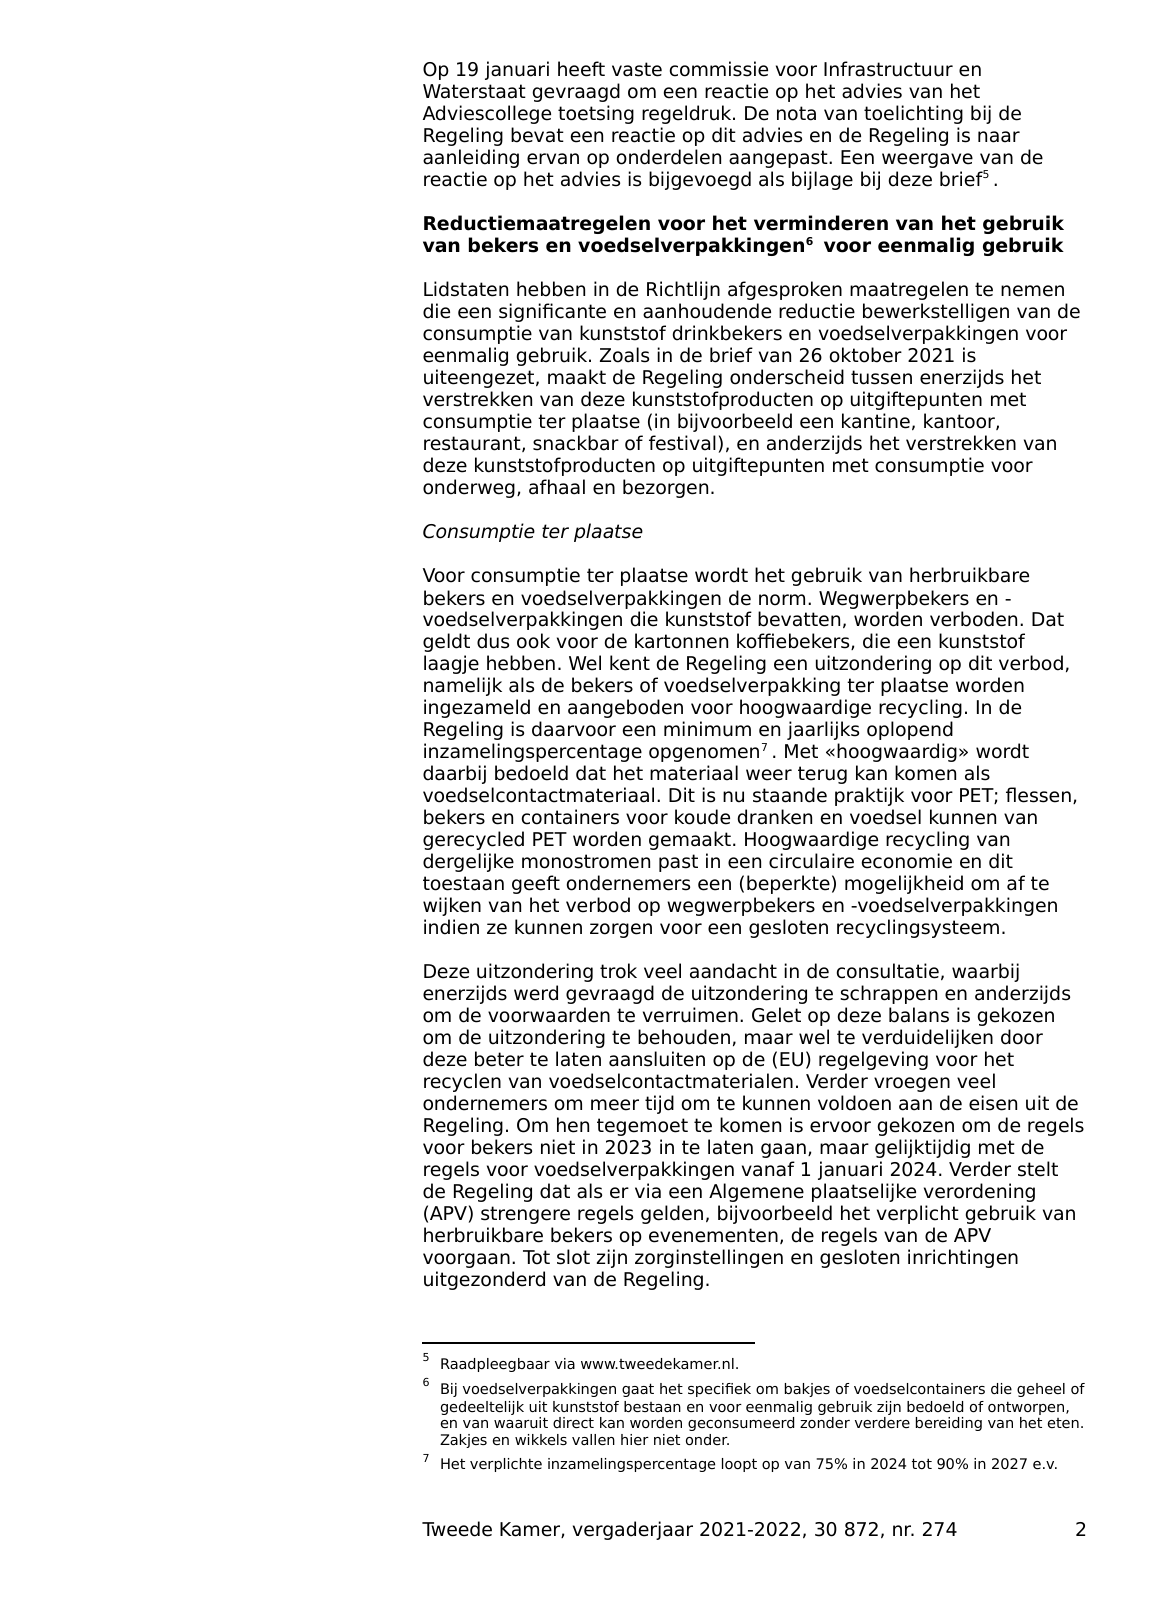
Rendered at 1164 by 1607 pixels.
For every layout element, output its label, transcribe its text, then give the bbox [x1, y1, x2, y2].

text Bij voedselverpakkingen gaat het specifiek om bakjes of voedselcontainers die geheel of gedeeltelijk uit kunststof bestaan en voor eenmalig gebruik zijn bedoeld of ontworpen, en van waaruit direct kan worden geconsumeerd zonder verdere bereiding van het eten. Zakjes en wikkels vallen hier niet onder. [422, 1377, 1087, 1449]
text Raadpleegbaar via www.tweedekamer.nl. [422, 1352, 1087, 1374]
subtitle Reductiemaatregelen voor het verminderen van het gebruik van bekers en voedselverpakkingen voor eenmalig gebruik [422, 213, 1087, 257]
text Deze uitzondering trok veel aandacht in de consultatie, waarbij enerzijds werd gevraagd de uitzondering te schrappen en anderzijds om de voorwaarden te verruimen. Gelet op deze balans is gekozen om de uitzondering te behouden, maar wel te verduidelijken door deze beter te laten aansluiten op de (EU) regelgeving voor het recyclen van voedselcontactmaterialen. Verder vroegen veel ondernemers om meer tijd om te kunnen voldoen aan de eisen uit de Regeling. Om hen tegemoet te komen is ervoor gekozen om de regels voor bekers niet in 2023 in te laten gaan, maar gelijktijdig met de regels voor voedselverpakkingen vanaf 1 januari 2024. Verder stelt de Regeling dat als er via een Algemene plaatselijke verordening (APV) strengere regels gelden, bijvoorbeeld het verplicht gebruik van herbruikbare bekers op evenementen, de regels van de APV voorgaan. Tot slot zijn zorginstellingen en gesloten inrichtingen uitgezonderd van de Regeling. [422, 961, 1087, 1291]
text Lidstaten hebben in de Richtlijn afgesproken maatregelen te nemen die een significante en aanhoudende reductie bewerkstelligen van de consumptie van kunststof drinkbekers en voedselverpakkingen voor eenmalig gebruik. Zoals in de brief van 26 oktober 2021 is uiteengezet, maakt de Regeling onderscheid tussen enerzijds het verstrekken van deze kunststofproducten op uitgiftepunten met consumptie ter plaatse (in bijvoorbeeld een kantine, kantoor, restaurant, snackbar of festival), en anderzijds het verstrekken van deze kunststofproducten op uitgiftepunten met consumptie voor onderweg, afhaal en bezorgen. [422, 279, 1087, 499]
subtitle Consumptie ter plaatse [422, 521, 1087, 543]
text Het verplichte inzamelingspercentage loopt op van 75% in 2024 tot 90% in 2027 e.v. [422, 1452, 1087, 1474]
text Op 19 januari heeft vaste commissie voor Infrastructuur en Waterstaat gevraagd om een reactie op het advies van het Adviescollege toetsing regeldruk. De nota van toelichting bij de Regeling bevat een reactie op dit advies en de Regeling is naar aanleiding ervan op onderdelen aangepast. Een weergave van de reactie op het advies is bijgevoegd als bijlage bij deze brief. [422, 59, 1087, 191]
text Voor consumptie ter plaatse wordt het gebruik van herbruikbare bekers en voedselverpakkingen de norm. Wegwerpbekers en -voedselverpakkingen die kunststof bevatten, worden verboden. Dat geldt dus ook voor de kartonnen koffiebekers, die een kunststof laagje hebben. Wel kent de Regeling een uitzondering op dit verbod, namelijk als de bekers of voedselverpakking ter plaatse worden ingezameld en aangeboden voor hoogwaardige recycling. In de Regeling is daarvoor een minimum en jaarlijks oplopend inzamelingspercentage opgenomen. Met «hoogwaardig» wordt daarbij bedoeld dat het materiaal weer terug kan komen als voedselcontactmateriaal. Dit is nu staande praktijk voor PET; flessen, bekers en containers voor koude dranken en voedsel kunnen van gerecycled PET worden gemaakt. Hoogwaardige recycling van dergelijke monostromen past in een circulaire economie en dit toestaan geeft ondernemers een (beperkte) mogelijkheid om af te wijken van het verbod op wegwerpbekers en -voedselverpakkingen indien ze kunnen zorgen voor een gesloten recyclingsysteem. [422, 565, 1087, 939]
